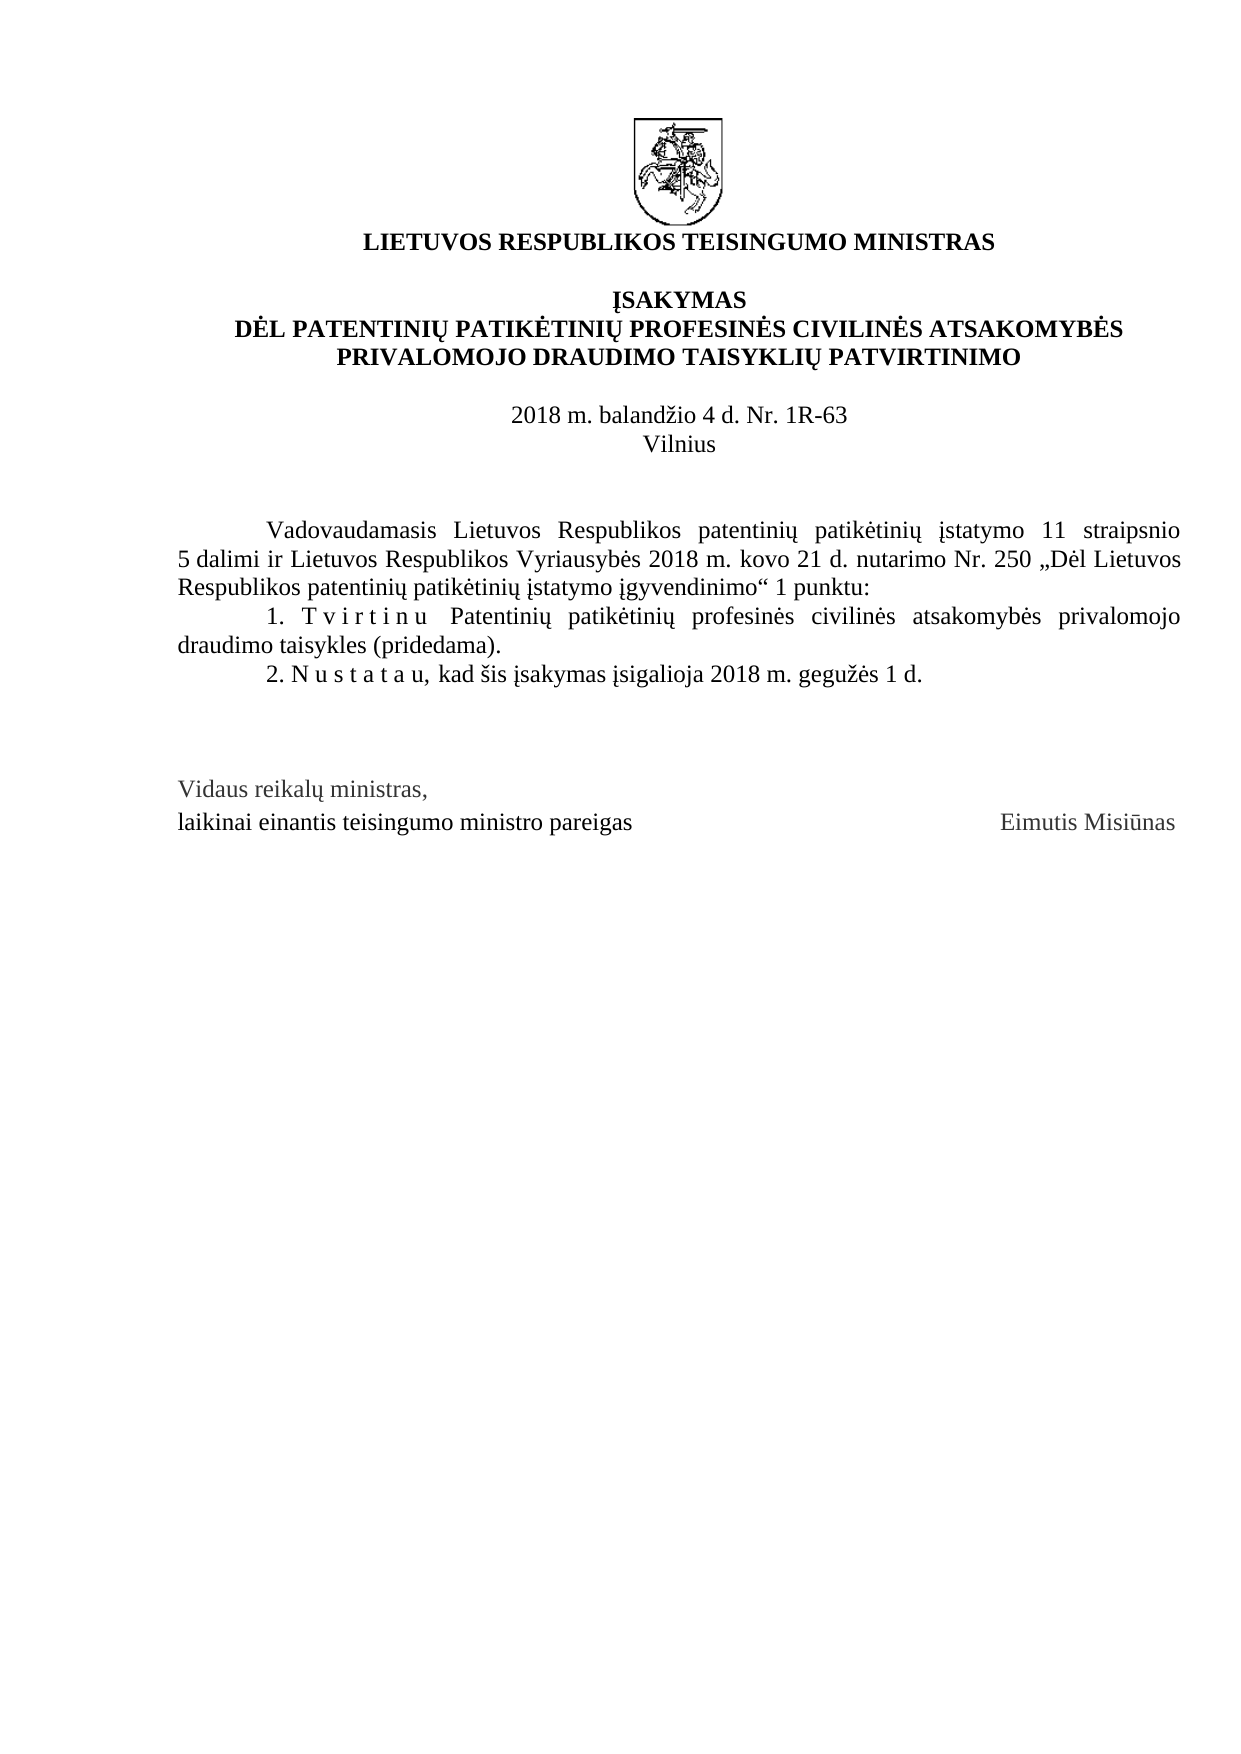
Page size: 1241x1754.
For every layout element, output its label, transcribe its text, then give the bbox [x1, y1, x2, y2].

text 2. Nustatau, kad šis įsakymas įsigalioja 2018 m. gegužės 1 d. [177, 659, 1181, 687]
text DĖL Patentinių patikėtinių profesinės civilinės atsakomybės privalomojo draudimo taisyklių patvirtinimo [177, 314, 1181, 371]
text Vadovaudamasis Lietuvos Respublikos patentinių patikėtinių įstatymo 11 straipsnio 5 dalimi ir Lietuvos Respublikos Vyriausybės 2018 m. kovo 21 d. nutarimo Nr. 250 „Dėl Lietuvos Respublikos patentinių patikėtinių įstatymo įgyvendinimo“ 1 punktu: [177, 515, 1181, 601]
text Vilnius [177, 429, 1181, 457]
text Vidaus reikalų ministras, [177, 774, 1181, 802]
text LIETUVOS RESPUBLIKOS TEISINGUMO MINISTRAS [177, 227, 1181, 256]
text 1. Tvirtinu Patentinių patikėtinių profesinės civilinės atsakomybės privalomojo draudimo taisykles (pridedama). [177, 601, 1181, 659]
text 2018 m. balandžio 4 d. Nr. 1R-63 [177, 400, 1181, 429]
text laikinai einantis teisingumo ministro pareigas Eimutis Misiūnas [177, 807, 1181, 836]
text Įsakymas [177, 285, 1181, 314]
